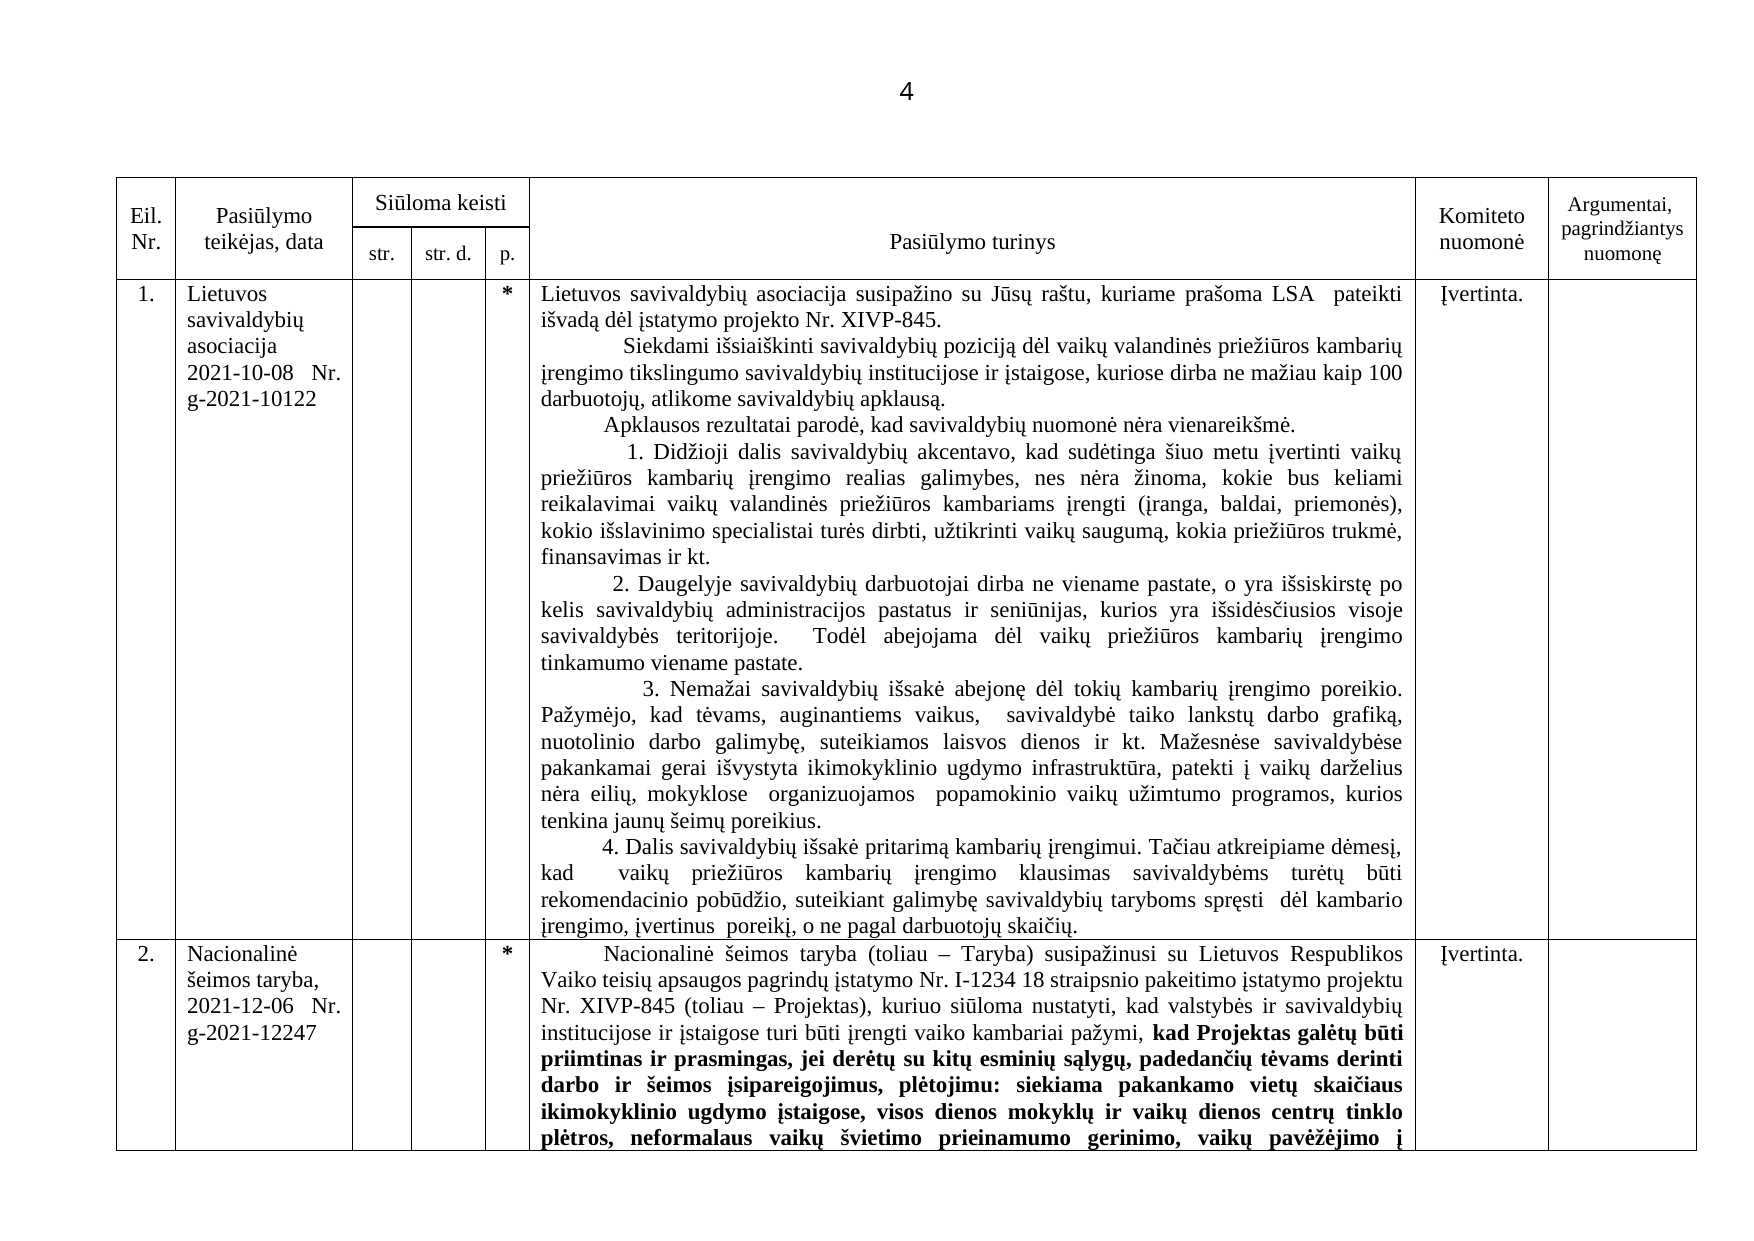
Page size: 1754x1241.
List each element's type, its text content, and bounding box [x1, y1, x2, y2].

table_cell [412, 940, 485, 1150]
table_cell Lietuvos savivaldybių asociacija 2021-10-08 Nr. g-2021-10122 [176, 280, 352, 938]
table_header Eil. Nr. [117, 178, 175, 279]
table_cell p. [486, 228, 529, 279]
table_header Pasiūlymo teikėjas, data [176, 178, 352, 279]
table_cell Įvertinta. [1416, 940, 1548, 1150]
table_cell Nacionalinė šeimos taryba (toliau – Taryba) susipažinusi su Lietuvos Respublikos Vaiko teisių apsaugos pagrindų įstatymo Nr. I-1234 18 straipsnio pakeitimo įstatymo projektu Nr. XIVP-845 (toliau – Projektas), kuriuo siūloma nustatyti, kad valstybės ir savivaldybių institucijose ir įstaigose turi būti įrengti vaiko kambariai pažymi, kad Projektas galėtų būti priimtinas ir prasmingas, jei derėtų su kitų esminių sąlygų, padedančių tėvams derinti darbo ir šeimos įsipareigojimus, plėtojimu: siekiama pakankamo vietų skaičiaus ikimokyklinio ugdymo įstaigose, visos dienos mokyklų ir vaikų dienos centrų tinklo plėtros, neformalaus vaikų švietimo prieinamumo gerinimo, vaikų pavėžėjimo į [530, 940, 1415, 1150]
table_cell Įvertinta. [1416, 280, 1548, 938]
table_cell 1. [117, 280, 175, 938]
table_cell Nacionalinė šeimos taryba, 2021-12-06 Nr. g-2021-12247 [176, 940, 352, 1150]
table_header Argumentai, pagrindžiantys nuomonę [1549, 178, 1696, 279]
table_cell * [486, 940, 529, 1150]
table_cell Lietuvos savivaldybių asociacija susipažino su Jūsų raštu, kuriame prašoma LSA pateikti išvadą dėl įstatymo projekto Nr. XIVP-845. Siekdami išsiaiškinti savivaldybių poziciją dėl vaikų valandinės priežiūros kambarių įrengimo tikslingumo savivaldybių institucijose ir įstaigose, kuriose dirba ne mažiau kaip 100 darbuotojų, atlikome savivaldybių apklausą. Apklausos rezultatai parodė, kad savivaldybių nuomonė nėra vienareikšmė. 1. Didžioji dalis savivaldybių akcentavo, kad sudėtinga šiuo metu įvertinti vaikų priežiūros kambarių įrengimo realias galimybes, nes nėra žinoma, kokie bus keliami reikalavimai vaikų valandinės priežiūros kambariams įrengti (įranga, baldai, priemonės), kokio išslavinimo specialistai turės dirbti, užtikrinti vaikų saugumą, kokia priežiūros trukmė, finansavimas ir kt. 2. Daugelyje savivaldybių darbuotojai dirba ne viename pastate, o yra išsiskirstę po kelis savivaldybių administracijos pastatus ir seniūnijas, kurios yra išsidėsčiusios visoje savivaldybės teritorijoje. Todėl abejojama dėl vaikų priežiūros kambarių įrengimo tinkamumo viename pastate. 3. Nemažai savivaldybių išsakė abejonę dėl tokių kambarių įrengimo poreikio. Pažymėjo, kad tėvams, auginantiems vaikus, savivaldybė taiko lankstų darbo grafiką, nuotolinio darbo galimybę, suteikiamos laisvos dienos ir kt. Mažesnėse savivaldybėse pakankamai gerai išvystyta ikimokyklinio ugdymo infrastruktūra, patekti į vaikų darželius nėra eilių, mokyklose organizuojamos popamokinio vaikų užimtumo programos, kurios tenkina jaunų šeimų poreikius. 4. Dalis savivaldybių išsakė pritarimą kambarių įrengimui. Tačiau atkreipiame dėmesį, kad vaikų priežiūros kambarių įrengimo klausimas savivaldybėms turėtų būti rekomendacinio pobūdžio, suteikiant galimybę savivaldybių taryboms spręsti dėl kambario įrengimo, įvertinus poreikį, o ne pagal darbuotojų skaičių. [530, 280, 1415, 938]
table_cell * [486, 280, 529, 938]
table_cell str. d. [412, 228, 485, 279]
table_cell [353, 280, 411, 938]
table_cell 2. [117, 940, 175, 1150]
table_header Siūloma keisti [353, 178, 529, 226]
table_header Pasiūlymo turinys [530, 178, 1415, 279]
table_cell [353, 940, 411, 1150]
table_header Komiteto nuomonė [1416, 178, 1548, 279]
table_cell [1549, 940, 1696, 1150]
table_cell [1549, 280, 1696, 938]
table_cell str. [353, 228, 411, 279]
table_cell [412, 280, 485, 938]
